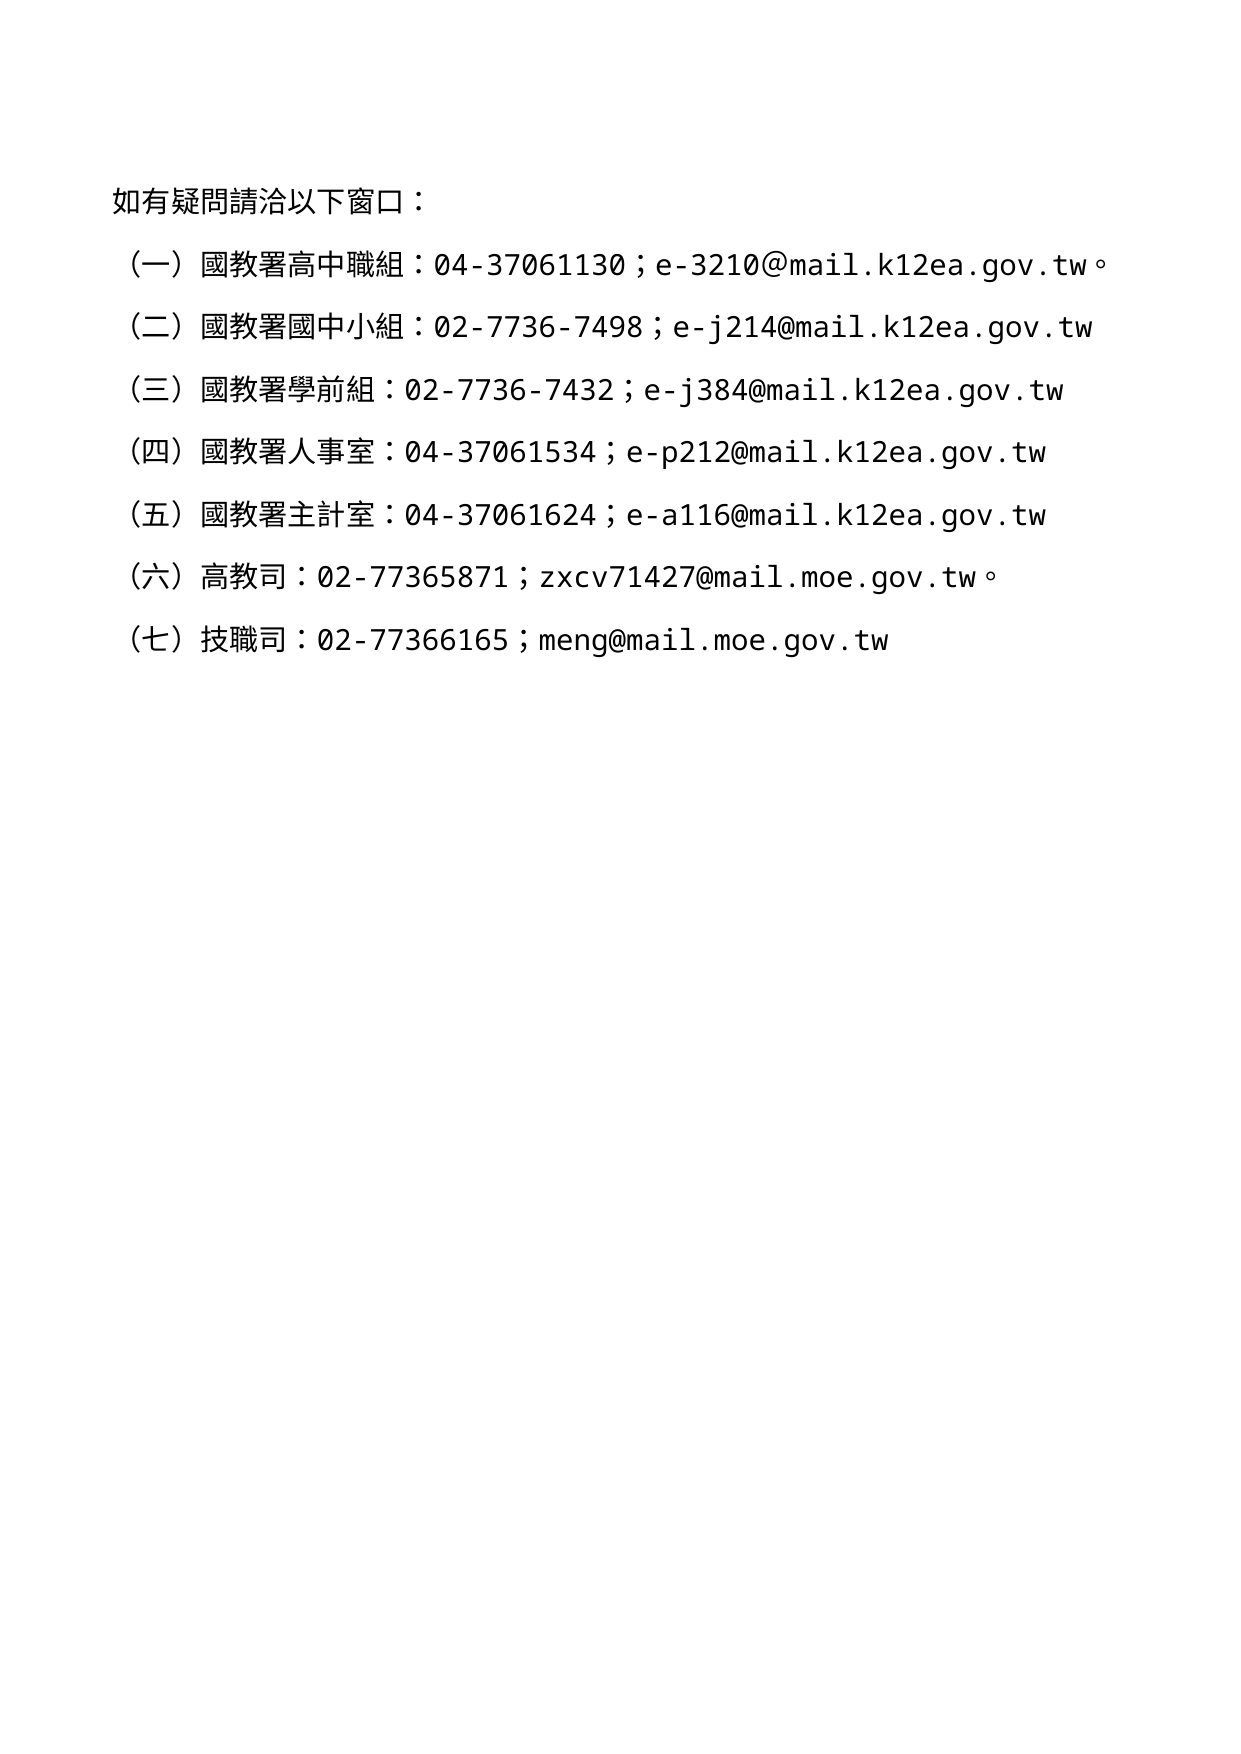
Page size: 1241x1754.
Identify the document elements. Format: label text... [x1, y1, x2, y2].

text （一）國教署高中職組：04-37061130；e-3210＠mail.k12ea.gov.tw。 [112, 221, 1128, 283]
text （五）國教署主計室：04-37061624；e-a116@mail.k12ea.gov.tw [112, 471, 1128, 533]
text 如有疑問請洽以下窗口： [112, 158, 1128, 221]
text （六）高教司：02-77365871；zxcv71427@mail.moe.gov.tw。 [112, 533, 1128, 596]
text （二）國教署國中小組：02-7736-7498；e-j214@mail.k12ea.gov.tw [112, 283, 1128, 346]
text （四）國教署人事室：04-37061534；e-p212@mail.k12ea.gov.tw [112, 408, 1128, 471]
text （三）國教署學前組：02-7736-7432；e-j384@mail.k12ea.gov.tw [112, 346, 1128, 408]
text （七）技職司：02-77366165；meng@mail.moe.gov.tw [112, 596, 1128, 658]
